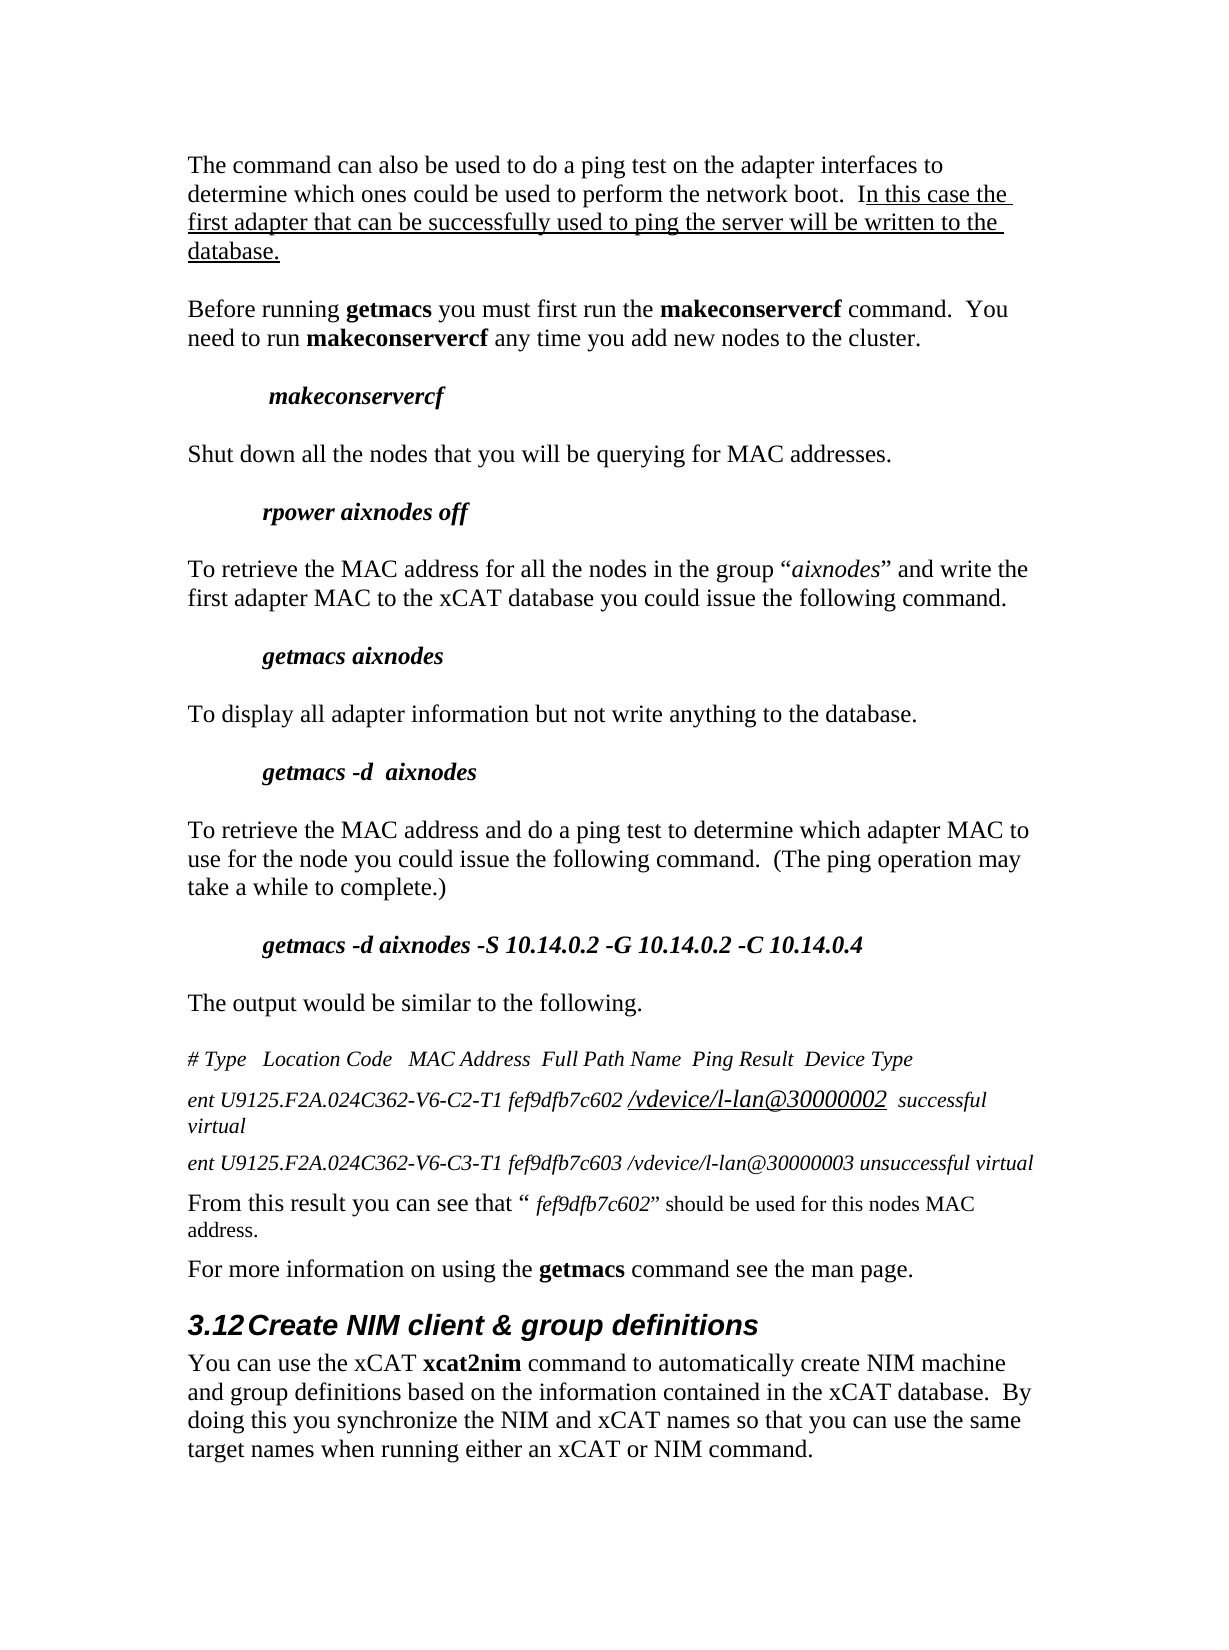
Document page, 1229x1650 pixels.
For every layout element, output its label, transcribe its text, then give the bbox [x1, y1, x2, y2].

text To retrieve the MAC address for all the nodes in the group “aixnodes” and write the first adapter MAC to the xCAT database you could issue the following command. [187, 554, 1041, 612]
text To display all adapter information but not write anything to the database. [112, 699, 1041, 728]
text getmacs aixnodes [112, 641, 1041, 670]
text # Type Location Code MAC Address Full Path Name Ping Result Device Type [187, 1046, 1041, 1071]
subtitle Create NIM client & group definitions [187, 1308, 1041, 1342]
text rpower aixnodes off [187, 497, 1041, 525]
text The command can also be used to do a ping test on the adapter interfaces to determine which ones could be used to perform the network boot. In this case the first adapter that can be successfully used to ping the server will be written to the database. [187, 150, 1041, 265]
text Shut down all the nodes that you will be querying for MAC addresses. [187, 439, 1041, 467]
text ent U9125.F2A.024C362-V6-C3-T1 fef9dfb7c603 /vdevice/l-lan@30000003 unsuccessful virtual [187, 1150, 1041, 1176]
text getmacs -d aixnodes -S 10.14.0.2 -G 10.14.0.2 -C 10.14.0.4 [112, 930, 1041, 959]
text You can use the xCAT xcat2nim command to automatically create NIM machine and group definitions based on the information contained in the xCAT database. By doing this you synchronize the NIM and xCAT names so that you can use the same target names when running either an xCAT or NIM command. [187, 1348, 1041, 1463]
text getmacs -d aixnodes [112, 757, 1041, 786]
text makeconservercf [187, 381, 1041, 409]
text The output would be similar to the following. [112, 988, 1041, 1017]
text Before running getmacs you must first run the makeconservercf command. You need to run makeconservercf any time you add new nodes to the cluster. [187, 294, 1041, 352]
text From this result you can see that “ fef9dfb7c602” should be used for this nodes MAC address. [187, 1188, 1041, 1242]
text ent U9125.F2A.024C362-V6-C2-T1 fef9dfb7c602 /vdevice/l-lan@30000002 successful virtual [187, 1084, 1041, 1138]
text For more information on using the getmacs command see the man page. [187, 1254, 1041, 1283]
text To retrieve the MAC address and do a ping test to determine which adapter MAC to use for the node you could issue the following command. (The ping operation may take a while to complete.) [187, 815, 1041, 901]
